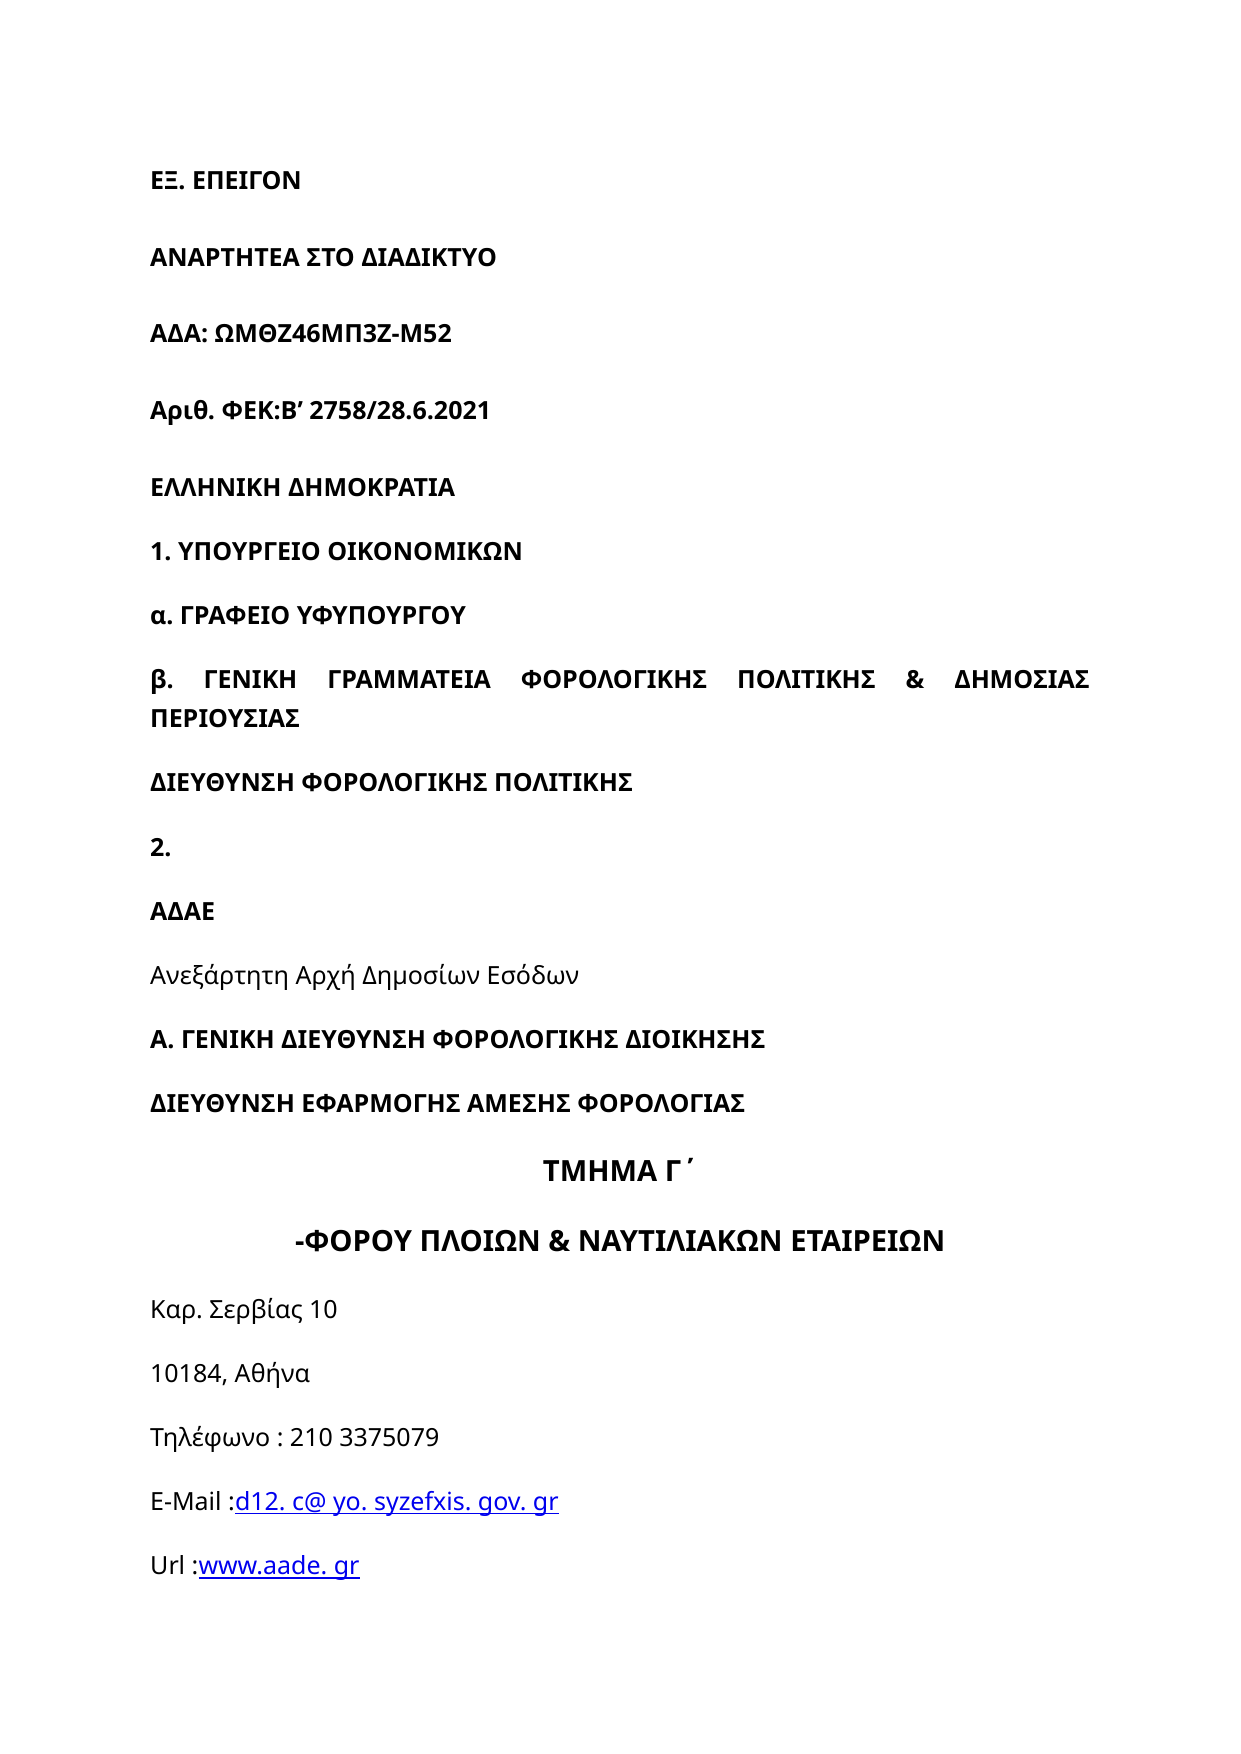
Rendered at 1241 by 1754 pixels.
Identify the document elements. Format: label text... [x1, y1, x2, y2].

text ΔΙΕΥΘΥΝΣΗ ΕΦΑΡΜΟΓΗΣ ΑΜΕΣΗΣ ΦΟΡΟΛΟΓΙΑΣ [150, 1086, 1090, 1120]
title ΑΔΑ: ΩΜΘΖ46ΜΠ3Ζ-Μ52 [150, 316, 1090, 350]
title Αριθ. ΦΕΚ:Β’ 2758/28.6.2021 [150, 392, 1090, 427]
title ΑΝΑΡΤΗΤΕΑ ΣΤΟ ΔΙΑΔΙΚΤΥΟ [150, 239, 1090, 273]
subtitle -ΦΟΡΟΥ ΠΛΟΙΩΝ & ΝΑΥΤΙΛΙΑΚΩΝ ΕΤΑΙΡΕΙΩΝ [150, 1221, 1090, 1260]
text Α. ΓΕΝΙΚΗ ΔΙΕΥΘΥΝΣΗ ΦΟΡΟΛΟΓΙΚΗΣ ΔΙΟΙΚΗΣΗΣ [150, 1022, 1090, 1056]
text α. ΓΡΑΦΕΙΟ ΥΦΥΠΟΥΡΓΟΥ [150, 597, 1090, 632]
text ΑΔΑΕ [150, 893, 1090, 927]
text Καρ. Σερβίας 10 [150, 1291, 1090, 1325]
text Ανεξάρτητη Αρχή Δημοσίων Εσόδων [150, 957, 1090, 992]
text 10184, Αθήνα [150, 1355, 1090, 1389]
text ΔΙΕΥΘΥΝΣΗ ΦΟΡΟΛΟΓΙΚΗΣ ΠΟΛΙΤΙΚΗΣ [150, 765, 1090, 799]
text Τηλέφωνο : 210 3375079 [150, 1419, 1090, 1454]
text β. ΓΕΝΙΚΗ ΓΡΑΜΜΑΤΕΙΑ ΦΟΡΟΛΟΓΙΚΗΣ ΠΟΛΙΤΙΚΗΣ & ΔΗΜΟΣΙΑΣ ΠΕΡΙΟΥΣΙΑΣ [150, 662, 1090, 735]
text Url :www.aade. gr [150, 1548, 1090, 1582]
text 2. [150, 829, 1090, 863]
text ΕΛΛΗΝΙΚΗ ΔΗΜΟΚΡΑΤΙΑ [150, 469, 1090, 503]
title ΕΞ. ΕΠΕΙΓΟΝ [150, 162, 1090, 197]
text E-Mail :d12. c@ yo. syzefxis. gov. gr [150, 1484, 1090, 1518]
subtitle ΤΜΗΜΑ Γ΄ [150, 1150, 1090, 1190]
text 1. ΥΠΟΥΡΓΕΙΟ ΟΙΚΟΝΟΜΙΚΩΝ [150, 533, 1090, 567]
